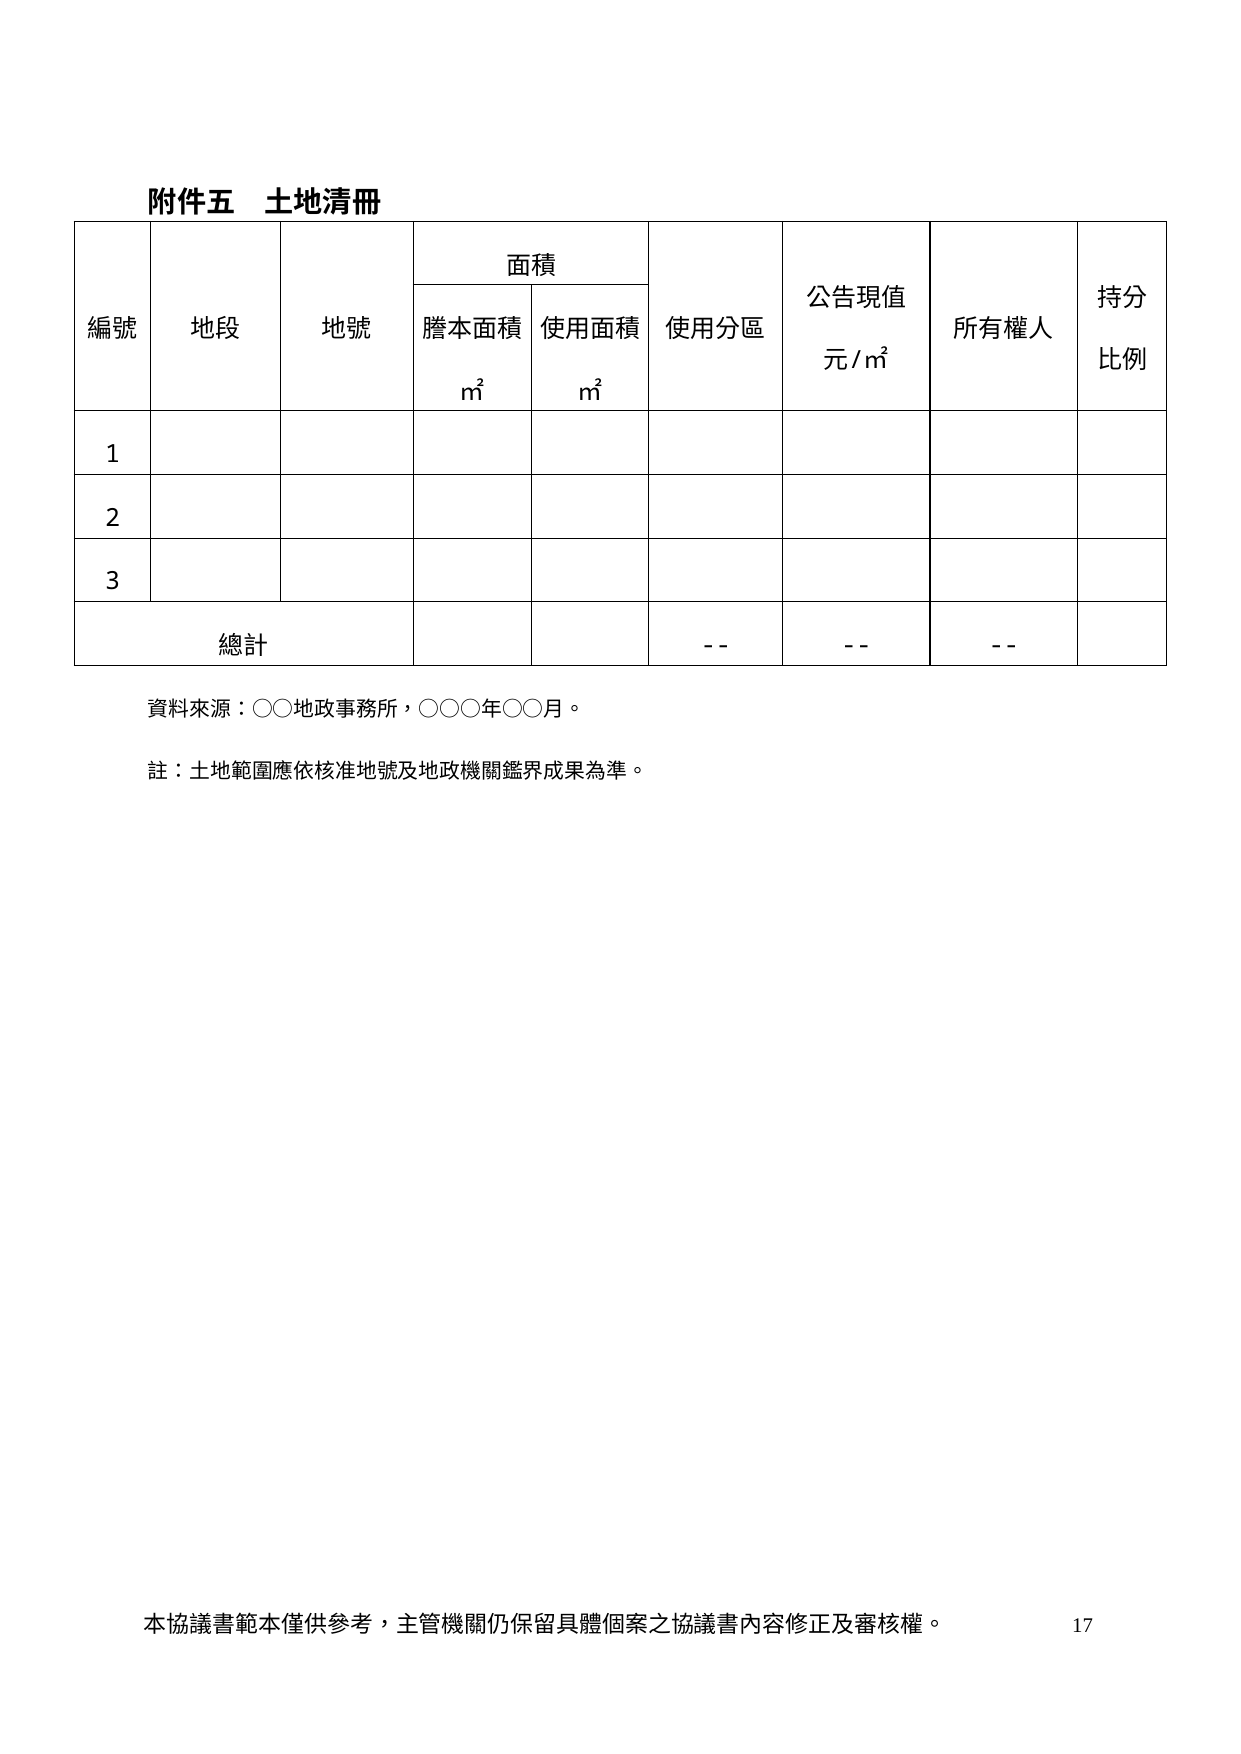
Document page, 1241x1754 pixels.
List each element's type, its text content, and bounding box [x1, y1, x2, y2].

table_header 編號 [75, 222, 150, 410]
table_header 公告現值 元/㎡ [783, 222, 929, 410]
table_header 地號 [281, 222, 413, 410]
table_cell [649, 539, 782, 601]
text 資料來源：○○地政事務所，○○○年○○月。 [148, 666, 1092, 728]
table_cell [281, 539, 413, 601]
table_cell [532, 411, 648, 474]
table_header 持分 比例 [1078, 222, 1166, 410]
text 附件五 土地清冊 [148, 158, 1092, 221]
table_cell [1078, 602, 1166, 664]
table_cell [1078, 411, 1166, 474]
table_cell [414, 411, 531, 474]
table_cell [532, 602, 648, 664]
table_header 所有權人 [931, 222, 1077, 410]
table_cell [931, 411, 1077, 474]
table_cell [151, 475, 280, 537]
table_cell [532, 539, 648, 601]
table_header 面積 [414, 222, 648, 284]
table_cell 總計 [75, 602, 413, 664]
table_header 使用分區 [649, 222, 782, 410]
table_cell 謄本面積㎡ [414, 285, 531, 410]
table_cell 使用面積㎡ [532, 285, 648, 410]
table_cell [532, 475, 648, 537]
table_cell [783, 475, 929, 537]
table_header 地段 [151, 222, 280, 410]
text 註：土地範圍應依核准地號及地政機關鑑界成果為準。 [148, 728, 1092, 791]
table_cell [649, 475, 782, 537]
table_cell [931, 475, 1077, 537]
table_cell [414, 539, 531, 601]
table_cell -- [783, 602, 929, 664]
table_cell 1 [75, 411, 150, 474]
table_cell [1078, 539, 1166, 601]
table_cell [783, 411, 929, 474]
table_cell [1078, 475, 1166, 537]
table_cell -- [931, 602, 1077, 664]
table_cell [783, 539, 929, 601]
table_cell [414, 475, 531, 537]
table_cell 3 [75, 539, 150, 601]
table_cell [151, 539, 280, 601]
table_cell [151, 411, 280, 474]
table_cell -- [649, 602, 782, 664]
table_cell [649, 411, 782, 474]
table_cell 2 [75, 475, 150, 537]
table_cell [414, 602, 531, 664]
table_cell [931, 539, 1077, 601]
table_cell [281, 475, 413, 537]
table_cell [281, 411, 413, 474]
